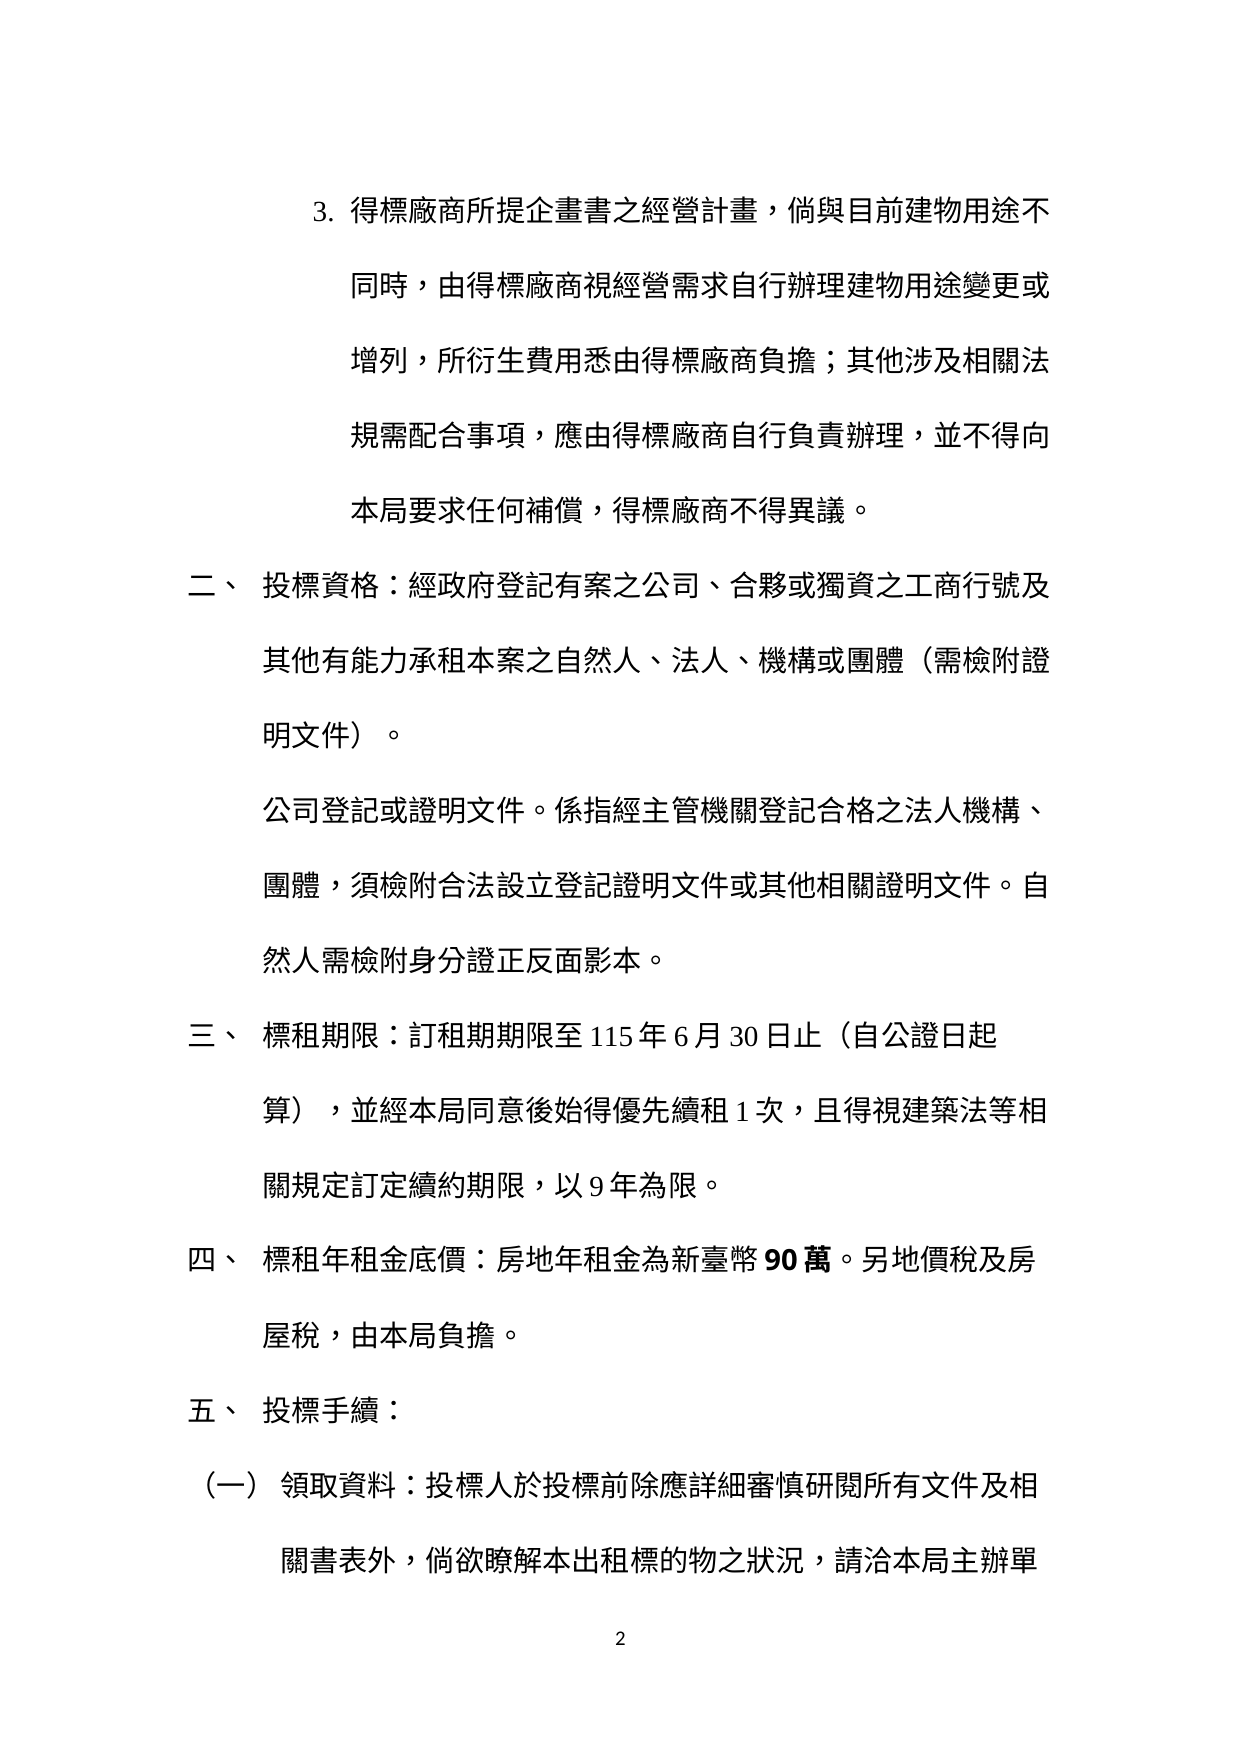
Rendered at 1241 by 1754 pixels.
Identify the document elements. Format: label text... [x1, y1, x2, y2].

list 標租年租金底價：房地年租金為新臺幣90萬。另地價稅及房屋稅，由本局負擔。 [187, 1214, 1053, 1364]
list 投標手續： [187, 1364, 1053, 1439]
list 得標廠商所提企畫書之經營計畫，倘與目前建物用途不同時，由得標廠商視經營需求自行辦理建物用途變更或增列，所衍生費用悉由得標廠商負擔；其他涉及相關法規需配合事項，應由得標廠商自行負責辦理，並不得向本局要求任何補償，得標廠商不得異議。 [312, 164, 1053, 539]
list 投標資格：經政府登記有案之公司、合夥或獨資之工商行號及其他有能力承租本案之自然人、法人、機構或團體（需檢附證明文件）。 [187, 539, 1053, 764]
list 公司登記或證明文件。係指經主管機關登記合格之法人機構、團體，須檢附合法設立登記證明文件或其他相關證明文件。自然人需檢附身分證正反面影本。 [262, 764, 1053, 989]
list 領取資料：投標人於投標前除應詳細審慎研閱所有文件及相關書表外，倘欲瞭解本出租標的物之狀況，請洽本局主辦單 [187, 1439, 1053, 1589]
list 標租期限：訂租期期限至115年6月30日止（自公證日起算），並經本局同意後始得優先續租1次，且得視建築法等相關規定訂定續約期限，以9年為限。 [187, 989, 1053, 1214]
